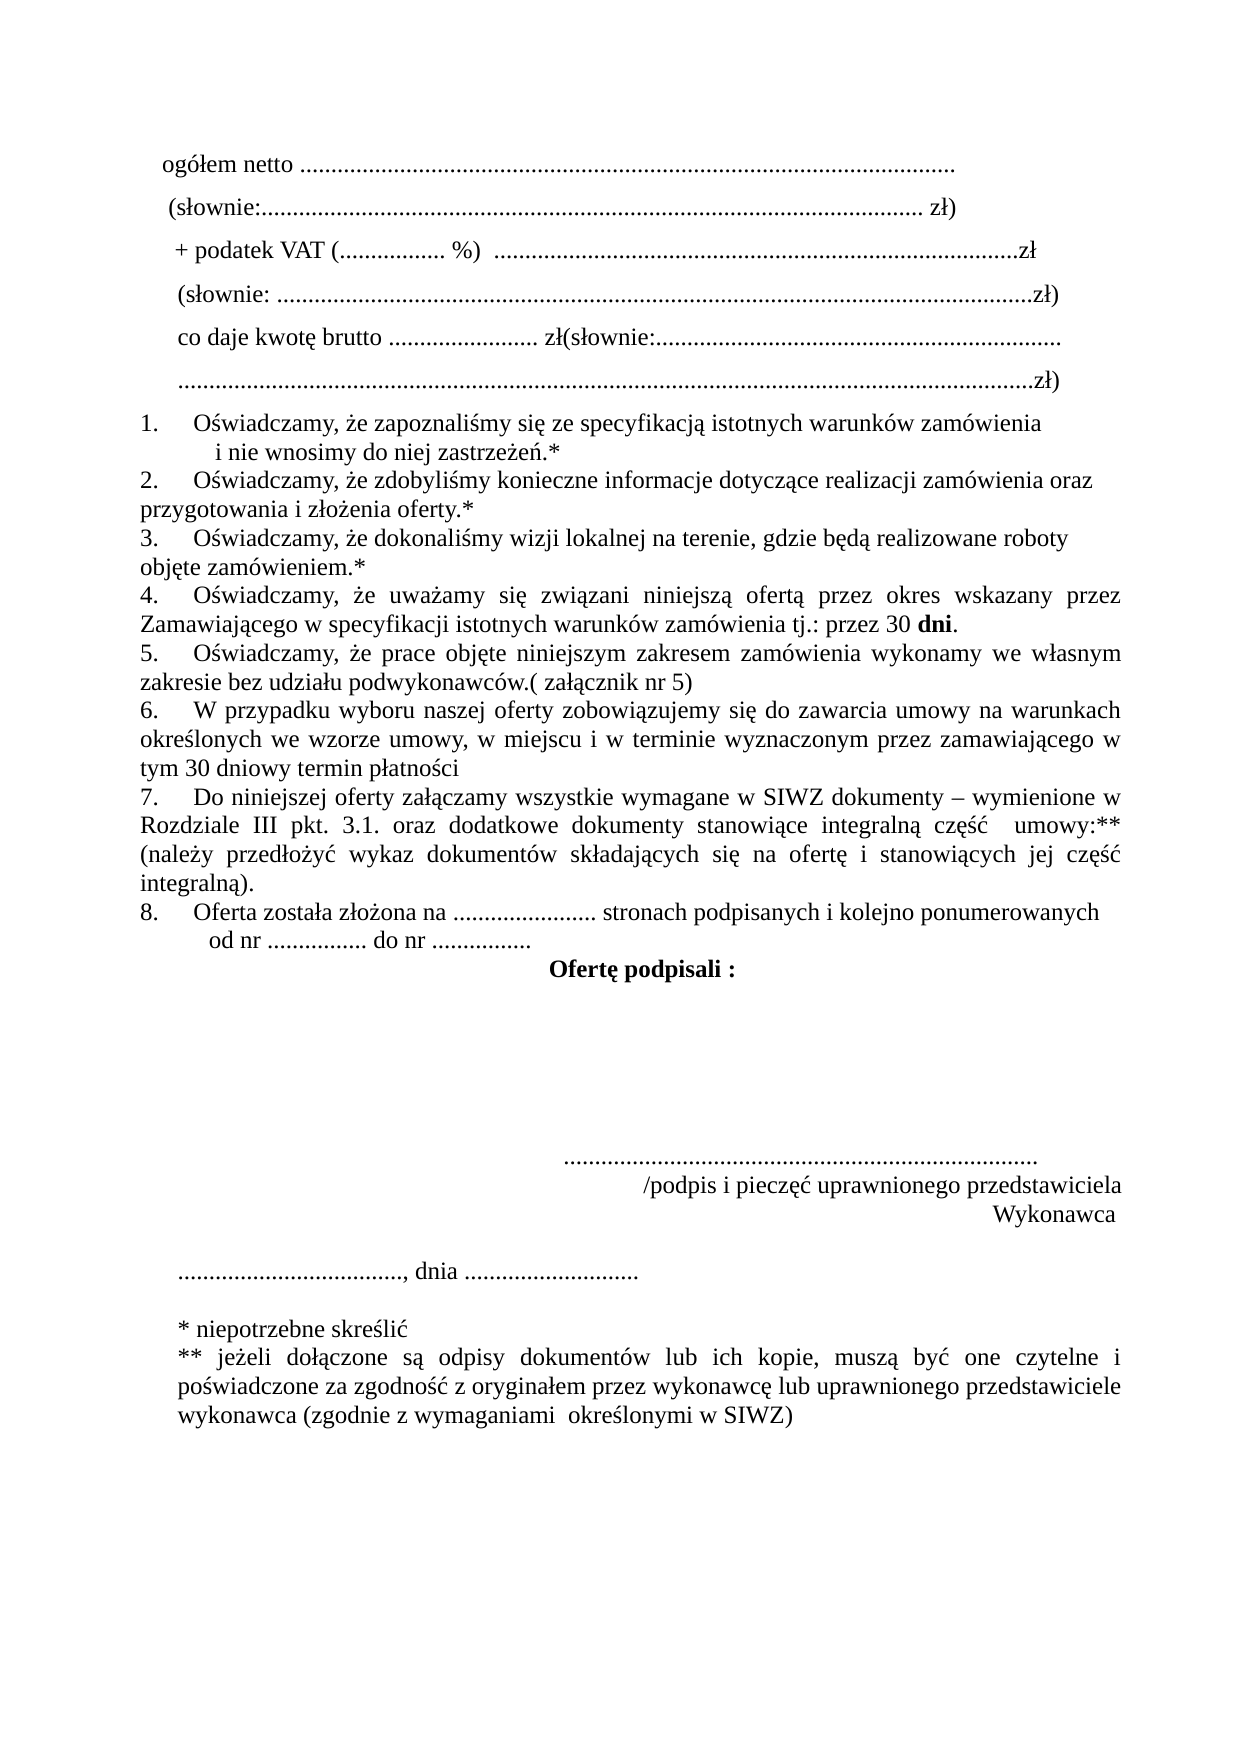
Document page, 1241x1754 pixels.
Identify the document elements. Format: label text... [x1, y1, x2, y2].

text ............................................................................ [177, 997, 1122, 1170]
list W przypadku wyboru naszej oferty zobowiązujemy się do zawarcia umowy na warunkach określonych we wzorze umowy, w miejscu i w terminie wyznaczonym przez zamawiającego w tym 30 dniowy termin płatności [140, 696, 1122, 782]
text ** jeżeli dołączone są odpisy dokumentów lub ich kopie, muszą być one czytelne i poświadczone za zgodność z oryginałem przez wykonawcę lub uprawnionego przedstawiciele wykonawca (zgodnie z wymaganiami określonymi w SIWZ) [177, 1342, 1122, 1429]
text ogółem netto ......................................................................................................... [118, 149, 1122, 178]
text * niepotrzebne skreślić [177, 1314, 1122, 1342]
text Ofertę podpisali : [162, 954, 1122, 983]
text ...................................., dnia ............................ [177, 1256, 1122, 1285]
text + podatek VAT (................. %) ....................................................................................zł [118, 236, 1122, 264]
text (słownie:.......................................................................................................... zł) [118, 192, 1122, 221]
list Oświadczamy, że zapoznaliśmy się ze specyfikacją istotnych warunków zamówienia [140, 408, 1122, 437]
list Oświadczamy, że prace objęte niniejszym zakresem zamówienia wykonamy we własnym zakresie bez udziału podwykonawców.( załącznik nr 5) [140, 638, 1122, 696]
text od nr ................ do nr ................ [177, 926, 1122, 954]
list Do niniejszej oferty załączamy wszystkie wymagane w SIWZ dokumenty – wymienione w Rozdziale III pkt. 3.1. oraz dodatkowe dokumenty stanowiące integralną część umowy:** (należy przedłożyć wykaz dokumentów składających się na ofertę i stanowiących jej część integralną). [140, 782, 1122, 897]
list Oświadczamy, że uważamy się związani niniejszą ofertą przez okres wskazany przez Zamawiającego w specyfikacji istotnych warunków zamówienia tj.: przez 30 dni. [140, 581, 1122, 638]
text /podpis i pieczęć uprawnionego przedstawiciela Wykonawca [177, 1170, 1122, 1227]
list Oświadczamy, że dokonaliśmy wizji lokalnej na terenie, gdzie będą realizowane roboty objęte zamówieniem.* [140, 523, 1122, 581]
text i nie wnosimy do niej zastrzeżeń.* [177, 437, 1122, 466]
list Oświadczamy, że zdobyliśmy konieczne informacje dotyczące realizacji zamówienia oraz przygotowania i złożenia oferty.* [140, 466, 1122, 523]
text co daje kwotę brutto ........................ zł(słownie:................................................................. [177, 322, 1122, 351]
text .........................................................................................................................................zł) [177, 365, 1122, 394]
text (słownie: .........................................................................................................................zł) [177, 279, 1122, 307]
list Oferta została złożona na ....................... stronach podpisanych i kolejno ponumerowanych [140, 897, 1122, 926]
